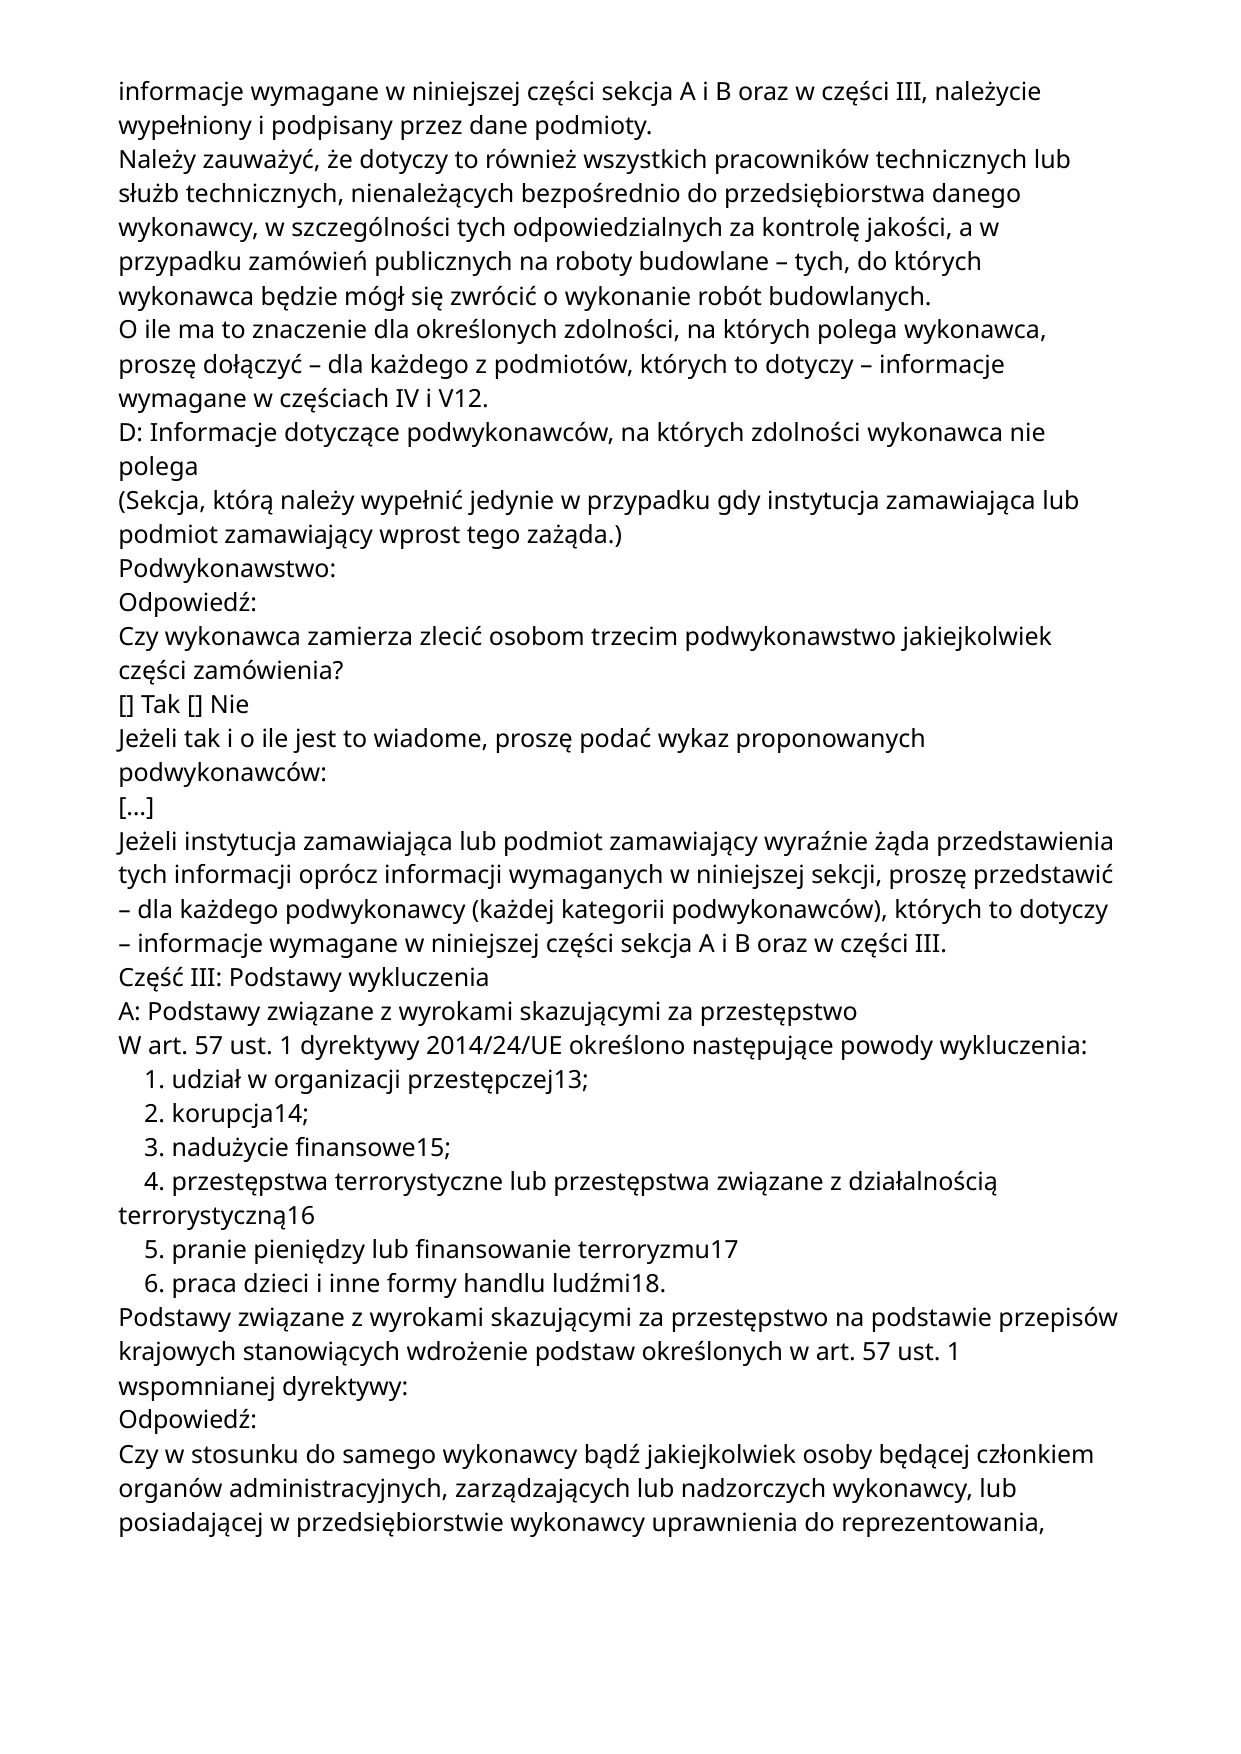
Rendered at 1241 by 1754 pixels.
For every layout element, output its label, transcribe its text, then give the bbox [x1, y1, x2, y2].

text Odpowiedź: [118, 1402, 1122, 1436]
text 1. udział w organizacji przestępczej13; [118, 1062, 1122, 1096]
text 3. nadużycie finansowe15; [118, 1130, 1122, 1164]
text Odpowiedź: [118, 585, 1122, 619]
text Jeżeli tak i o ile jest to wiadome, proszę podać wykaz proponowanych podwykonawców: [118, 721, 1122, 789]
text [] Tak [] Nie [118, 687, 1122, 721]
text A: Podstawy związane z wyrokami skazującymi za przestępstwo [118, 993, 1122, 1027]
text Część III: Podstawy wykluczenia [118, 959, 1122, 993]
text 6. praca dzieci i inne formy handlu ludźmi18. [118, 1266, 1122, 1300]
text 2. korupcja14; [118, 1096, 1122, 1130]
text Podstawy związane z wyrokami skazującymi za przestępstwo na podstawie przepisów krajowych stanowiących wdrożenie podstaw określonych w art. 57 ust. 1 wspomnianej dyrektywy: [118, 1300, 1122, 1402]
text (Sekcja, którą należy wypełnić jedynie w przypadku gdy instytucja zamawiająca lub podmiot zamawiający wprost tego zażąda.) [118, 482, 1122, 551]
text 4. przestępstwa terrorystyczne lub przestępstwa związane z działalnością terrorystyczną16 [118, 1164, 1122, 1232]
text D: Informacje dotyczące podwykonawców, na których zdolności wykonawca nie polega [118, 414, 1122, 482]
text W art. 57 ust. 1 dyrektywy 2014/24/UE określono następujące powody wykluczenia: [118, 1027, 1122, 1062]
text Czy wykonawca zamierza zlecić osobom trzecim podwykonawstwo jakiejkolwiek części zamówienia? [118, 619, 1122, 687]
text Podwykonawstwo: [118, 551, 1122, 585]
text Należy zauważyć, że dotyczy to również wszystkich pracowników technicznych lub służb technicznych, nienależących bezpośrednio do przedsiębiorstwa danego wykonawcy, w szczególności tych odpowiedzialnych za kontrolę jakości, a w przypadku zamówień publicznych na roboty budowlane – tych, do których wykonawca będzie mógł się zwrócić o wykonanie robót budowlanych. [118, 142, 1122, 312]
text […] [118, 789, 1122, 823]
text Jeżeli instytucja zamawiająca lub podmiot zamawiający wyraźnie żąda przedstawienia tych informacji oprócz informacji wymaganych w niniejszej sekcji, proszę przedstawić – dla każdego podwykonawcy (każdej kategorii podwykonawców), których to dotyczy – informacje wymagane w niniejszej części sekcja A i B oraz w części III. [118, 823, 1122, 959]
text Czy w stosunku do samego wykonawcy bądź jakiejkolwiek osoby będącej członkiem organów administracyjnych, zarządzających lub nadzorczych wykonawcy, lub posiadającej w przedsiębiorstwie wykonawcy uprawnienia do reprezentowania, [118, 1436, 1122, 1538]
text 5. pranie pieniędzy lub finansowanie terroryzmu17 [118, 1232, 1122, 1266]
text O ile ma to znaczenie dla określonych zdolności, na których polega wykonawca, proszę dołączyć – dla każdego z podmiotów, których to dotyczy – informacje wymagane w częściach IV i V12. [118, 312, 1122, 414]
text informacje wymagane w niniejszej części sekcja A i B oraz w części III, należycie wypełniony i podpisany przez dane podmioty. [118, 74, 1122, 142]
